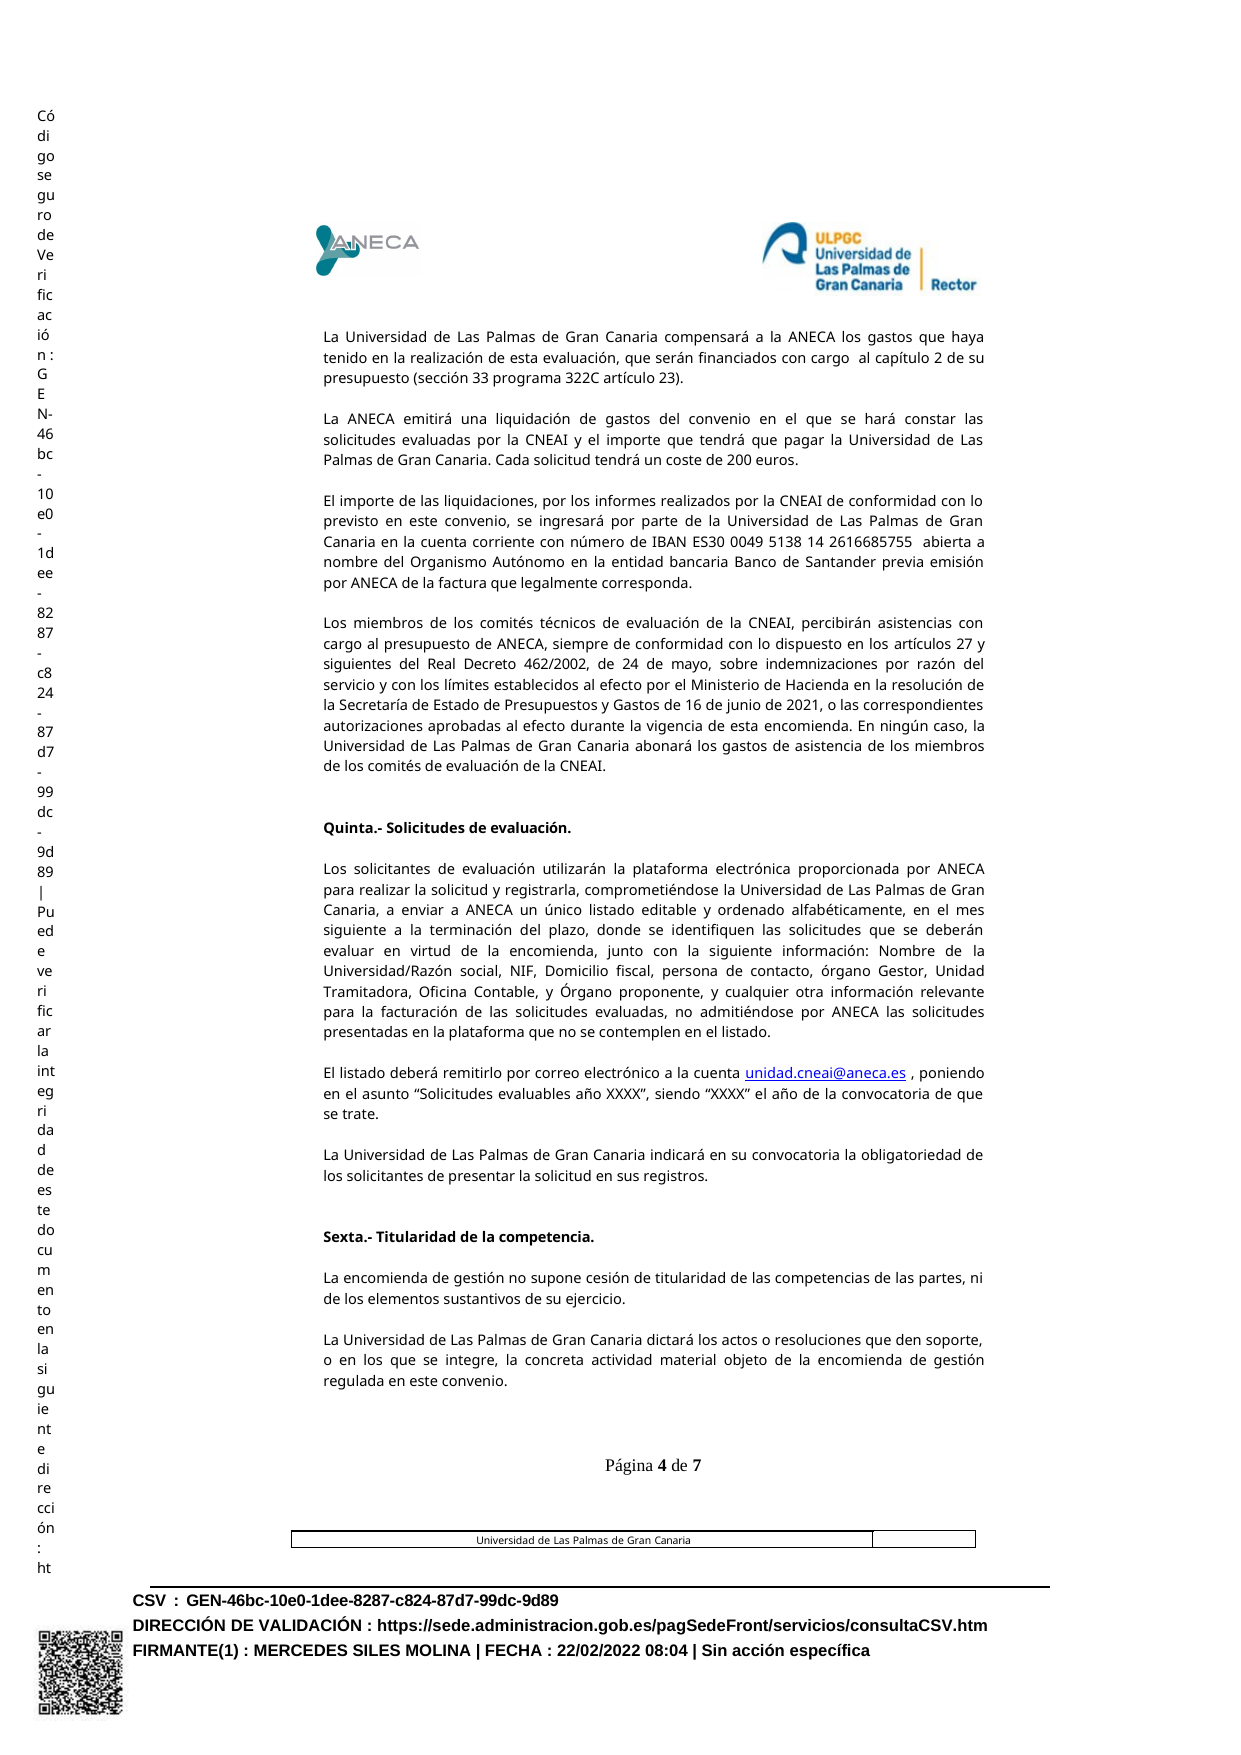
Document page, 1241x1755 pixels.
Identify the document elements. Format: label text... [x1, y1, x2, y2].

text La encomienda de gestión no supone cesión de titularidad de las competencias de las partes, ni de los elementos sustantivos de su ejercicio. [323, 1268, 984, 1308]
text Los miembros de los comités técnicos de evaluación de la CNEAI, percibirán asistencias con cargo al presupuesto de ANECA, siempre de conformidad con lo dispuesto en los artículos 27 y siguientes del Real Decreto 462/2002, de 24 de mayo, sobre indemnizaciones por razón del servicio y con los límites establecidos al efecto por el Ministerio de Hacienda en la resolución de la Secretaría de Estado de Presupuestos y Gastos de 16 de junio de 2021, o las correspondientes autorizaciones aprobadas al efecto durante la vigencia de esta encomienda. En ningún caso, la Universidad de Las Palmas de Gran Canaria abonará los gastos de asistencia de los miembros de los comités de evaluación de la CNEAI. [323, 613, 985, 776]
text El listado deberá remitirlo por correo electrónico a la cuenta unidad.cneai@aneca.es , poniendo en el asunto “Solicitudes evaluables año XXXX”, siendo “XXXX” el año de la convocatoria de que se trate. [323, 1063, 984, 1124]
subtitle Quinta.- Solicitudes de evaluación. [323, 818, 1063, 838]
table_header Universidad de Las Palmas de Gran Canaria [292, 1532, 872, 1547]
text La ANECA emitirá una liquidación de gastos del convenio en el que se hará constar las solicitudes evaluadas por la CNEAI y el importe que tendrá que pagar la Universidad de Las Palmas de Gran Canaria. Cada solicitud tendrá un coste de 200 euros. [323, 409, 984, 469]
subtitle Sexta.- Titularidad de la competencia. [323, 1227, 1063, 1247]
text Página 4 de 7 [244, 1455, 1063, 1475]
text Código seguro de Verificación : GEN-46bc-10e0-1dee-8287-c824-87d7-99dc-9d89 | Puede verificar la integridad de este documento en la siguiente dirección : https://sede.administracion.gob.es/pagSedeFront/servicios/consult... [37, 106, 55, 1577]
text La Universidad de Las Palmas de Gran Canaria dictará los actos o resoluciones que den soporte, o en los que se integre, la concreta actividad material objeto de la encomienda de gestión regulada en este convenio. [323, 1329, 984, 1390]
text Los solicitantes de evaluación utilizarán la plataforma electrónica proporcionada por ANECA para realizar la solicitud y registrarla, comprometiéndose la Universidad de Las Palmas de Gran Canaria, a enviar a ANECA un único listado editable y ordenado alfabéticamente, en el mes siguiente a la terminación del plazo, donde se identifiquen las solicitudes que se deberán evaluar en virtud de la encomienda, junto con la siguiente información: Nombre de la Universidad/Razón social, NIF, Domicilio fiscal, persona de contacto, órgano Gestor, Unidad Tramitadora, Oficina Contable, y Órgano proponente, y cualquier otra información relevante para la facturación de las solicitudes evaluadas, no admitiéndose por ANECA las solicitudes presentadas en la plataforma que no se contemplen en el listado. [323, 859, 985, 1042]
text La Universidad de Las Palmas de Gran Canaria compensará a la ANECA los gastos que haya tenido en la realización de esta evaluación, que serán financiados con cargo al capítulo 2 de su presupuesto (sección 33 programa 322C artículo 23). [323, 327, 985, 388]
text El importe de las liquidaciones, por los informes realizados por la CNEAI de conformidad con lo previsto en este convenio, se ingresará por parte de la Universidad de Las Palmas de Gran Canaria en la cuenta corriente con número de IBAN ES30 0049 5138 14 2616685755 abierta a nombre del Organismo Autónomo en la entidad bancaria Banco de Santander previa emisión por ANECA de la factura que legalmente corresponda. [323, 491, 985, 592]
text La Universidad de Las Palmas de Gran Canaria indicará en su convocatoria la obligatoriedad de los solicitantes de presentar la solicitud en sus registros. [323, 1145, 984, 1185]
table_header [873, 1531, 975, 1547]
